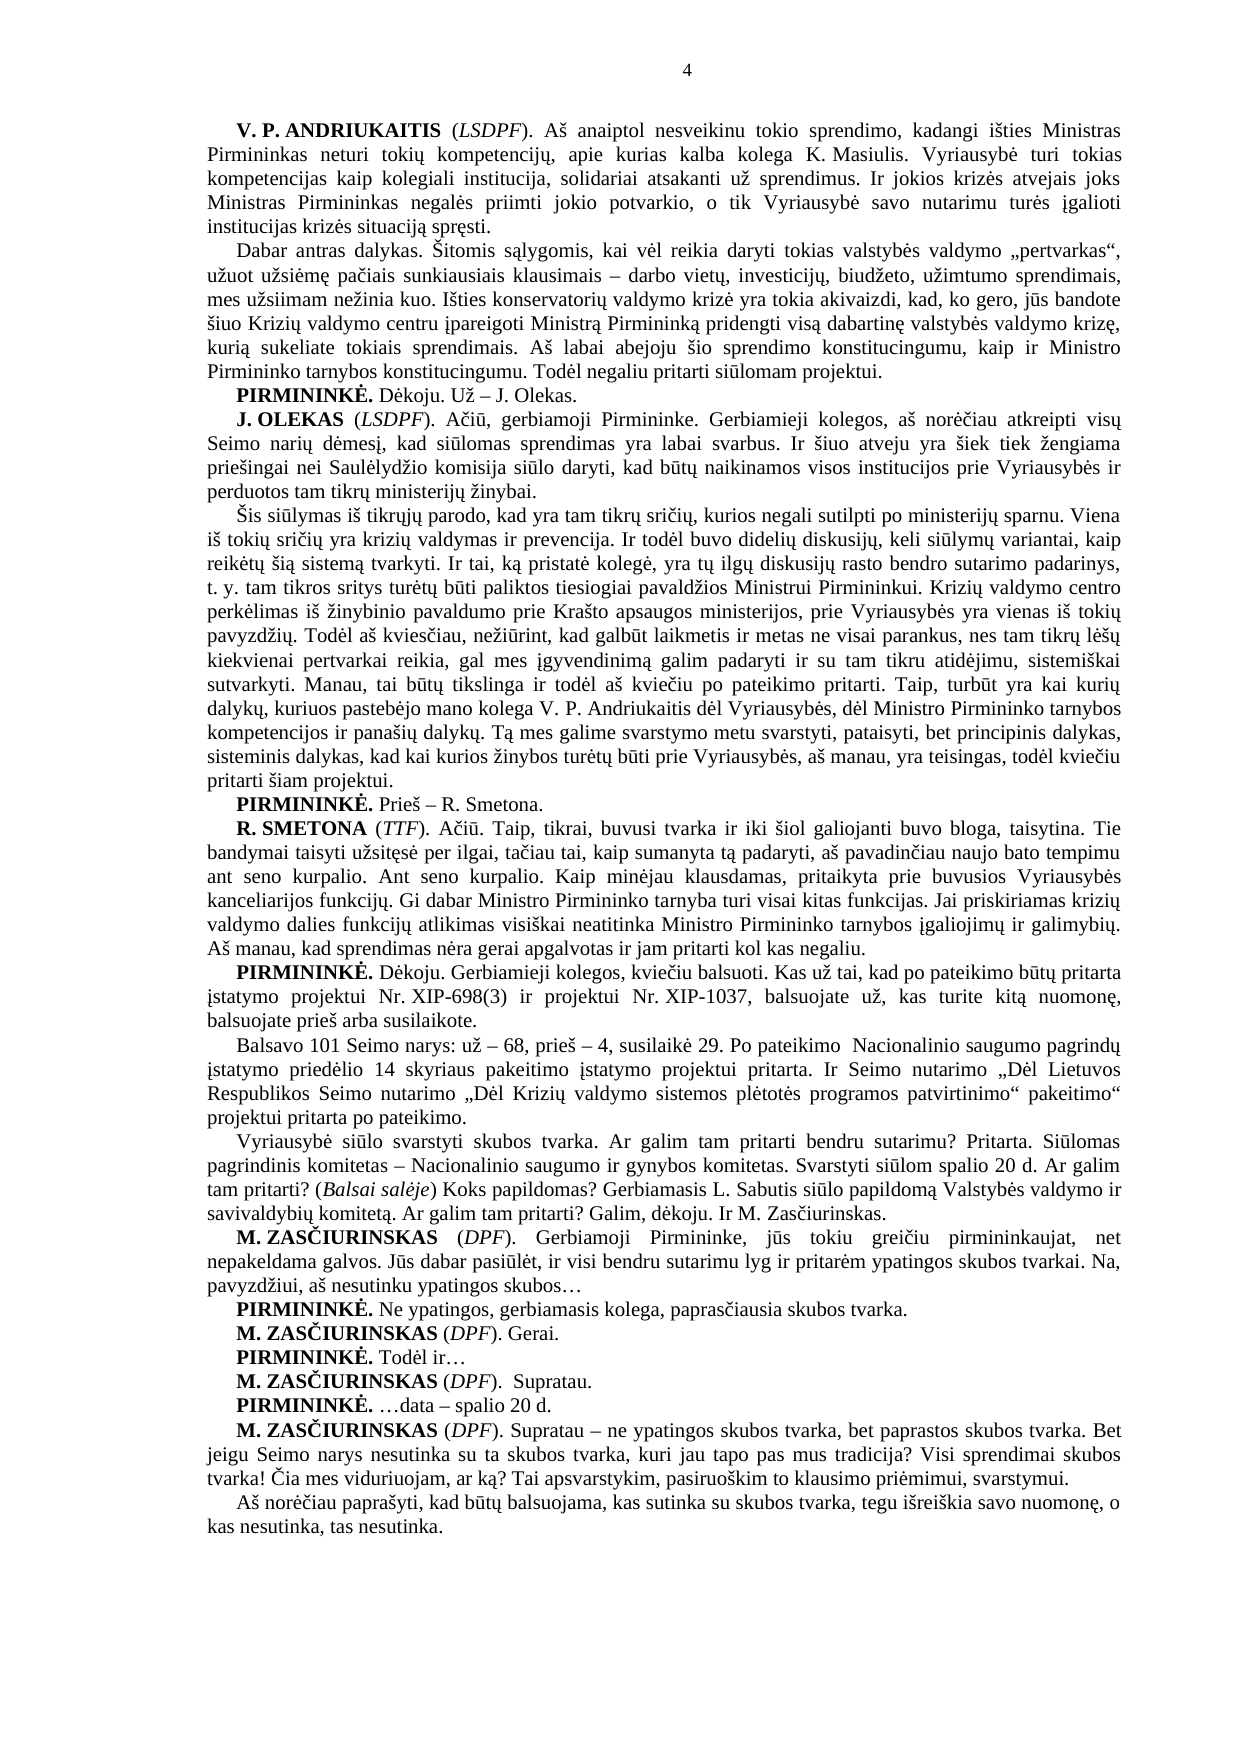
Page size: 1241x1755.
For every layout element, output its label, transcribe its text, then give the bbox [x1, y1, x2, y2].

text J. OLEKAS (LSDPF). Ačiū, gerbiamoji Pirmininke. Gerbiamieji kolegos, aš norėčiau atkreipti visų Seimo narių dėmesį, kad siūlomas sprendimas yra labai svarbus. Ir šiuo atveju yra šiek tiek žengiama priešingai nei Saulėlydžio komisija siūlo daryti, kad būtų naikinamos visos institucijos prie Vyriausybės ir perduotos tam tikrų ministerijų žinybai. [207, 407, 1122, 503]
text M. ZASČIURINSKAS (DPF). Supratau – ne ypatingos skubos tvarka, bet paprastos skubos tvarka. Bet jeigu Seimo narys nesutinka su ta skubos tvarka, kuri jau tapo pas mus tradicija? Visi sprendimai skubos tvarka! Čia mes viduriuojam, ar ką? Tai apsvarstykim, pasiruoškim to klausimo priėmimui, svarstymui. [207, 1417, 1122, 1490]
text Balsavo 101 Seimo narys: už – 68, prieš – 4, susilaikė 29. Po pateikimo Nacionalinio saugumo pagrindų įstatymo priedėlio 14 skyriaus pakeitimo įstatymo projektui pritarta. Ir Seimo nutarimo „Dėl Lietuvos Respublikos Seimo nutarimo „Dėl Krizių valdymo sistemos plėtotės programos patvirtinimo“ pakeitimo“ projektui pritarta po pateikimo. [207, 1032, 1122, 1129]
text PIRMININKĖ. …data – spalio 20 d. [207, 1393, 1122, 1417]
text Vyriausybė siūlo svarstyti skubos tvarka. Ar galim tam pritarti bendru sutarimu? Pritarta. Siūlomas pagrindinis komitetas – Nacionalinio saugumo ir gynybos komitetas. Svarstyti siūlom spalio 20 d. Ar galim tam pritarti? (Balsai salėje) Koks papildomas? Gerbiamasis L. Sabutis siūlo papildomą Valstybės valdymo ir savivaldybių komitetą. Ar galim tam pritarti? Galim, dėkoju. Ir M. Zasčiurinskas. [207, 1129, 1122, 1225]
text PIRMININKĖ. Prieš – R. Smetona. [207, 792, 1122, 816]
text Šis siūlymas iš tikrųjų parodo, kad yra tam tikrų sričių, kurios negali sutilpti po ministerijų sparnu. Viena iš tokių sričių yra krizių valdymas ir prevencija. Ir todėl buvo didelių diskusijų, keli siūlymų variantai, kaip reikėtų šią sistemą tvarkyti. Ir tai, ką pristatė kolegė, yra tų ilgų diskusijų rasto bendro sutarimo padarinys, t. y. tam tikros sritys turėtų būti paliktos tiesiogiai pavaldžios Ministrui Pirmininkui. Krizių valdymo centro perkėlimas iš žinybinio pavaldumo prie Krašto apsaugos ministerijos, prie Vyriausybės yra vienas iš tokių pavyzdžių. Todėl aš kviesčiau, nežiūrint, kad galbūt laikmetis ir metas ne visai parankus, nes tam tikrų lėšų kiekvienai pertvarkai reikia, gal mes įgyvendinimą galim padaryti ir su tam tikru atidėjimu, sistemiškai sutvarkyti. Manau, tai būtų tikslinga ir todėl aš kviečiu po pateikimo pritarti. Taip, turbūt yra kai kurių dalykų, kuriuos pastebėjo mano kolega V. P. Andriukaitis dėl Vyriausybės, dėl Ministro Pirmininko tarnybos kompetencijos ir panašių dalykų. Tą mes galime svarstymo metu svarstyti, pataisyti, bet principinis dalykas, sisteminis dalykas, kad kai kurios žinybos turėtų būti prie Vyriausybės, aš manau, yra teisingas, todėl kviečiu pritarti šiam projektui. [207, 503, 1122, 792]
text Aš norėčiau paprašyti, kad būtų balsuojama, kas sutinka su skubos tvarka, tegu išreiškia savo nuomonę, o kas nesutinka, tas nesutinka. [207, 1490, 1122, 1538]
text PIRMININKĖ. Dėkoju. Už – J. Olekas. [207, 383, 1122, 407]
text R. SMETONA (TTF). Ačiū. Taip, tikrai, buvusi tvarka ir iki šiol galiojanti buvo bloga, taisytina. Tie bandymai taisyti užsitęsė per ilgai, tačiau tai, kaip sumanyta tą padaryti, aš pavadinčiau naujo bato tempimu ant seno kurpalio. Ant seno kurpalio. Kaip minėjau klausdamas, pritaikyta prie buvusios Vyriausybės kanceliarijos funkcijų. Gi dabar Ministro Pirmininko tarnyba turi visai kitas funkcijas. Jai priskiriamas krizių valdymo dalies funkcijų atlikimas visiškai neatitinka Ministro Pirmininko tarnybos įgaliojimų ir galimybių. Aš manau, kad sprendimas nėra gerai apgalvotas ir jam pritarti kol kas negaliu. [207, 816, 1122, 960]
text M. ZASČIURINSKAS (DPF). Gerai. [207, 1321, 1122, 1345]
text Dabar antras dalykas. Šitomis sąlygomis, kai vėl reikia daryti tokias valstybės valdymo „pertvarkas“, užuot užsiėmę pačiais sunkiausiais klausimais – darbo vietų, investicijų, biudžeto, užimtumo sprendimais, mes užsiimam nežinia kuo. Išties konservatorių valdymo krizė yra tokia akivaizdi, kad, ko gero, jūs bandote šiuo Krizių valdymo centru įpareigoti Ministrą Pirmininką pridengti visą dabartinę valstybės valdymo krizę, kurią sukeliate tokiais sprendimais. Aš labai abejoju šio sprendimo konstitucingumu, kaip ir Ministro Pirmininko tarnybos konstitucingumu. Todėl negaliu pritarti siūlomam projektui. [207, 238, 1122, 383]
text V. P. ANDRIUKAITIS (LSDPF). Aš anaiptol nesveikinu tokio sprendimo, kadangi išties Ministras Pirmininkas neturi tokių kompetencijų, apie kurias kalba kolega K. Masiulis. Vyriausybė turi tokias kompetencijas kaip kolegiali institucija, solidariai atsakanti už sprendimus. Ir jokios krizės atvejais joks Ministras Pirmininkas negalės priimti jokio potvarkio, o tik Vyriausybė savo nutarimu turės įgalioti institucijas krizės situaciją spręsti. [207, 118, 1122, 238]
text PIRMININKĖ. Ne ypatingos, gerbiamasis kolega, paprasčiausia skubos tvarka. [207, 1297, 1122, 1321]
text PIRMININKĖ. Dėkoju. Gerbiamieji kolegos, kviečiu balsuoti. Kas už tai, kad po pateikimo būtų pritarta įstatymo projektui Nr. XIP-698(3) ir projektui Nr. XIP-1037, balsuojate už, kas turite kitą nuomonę, balsuojate prieš arba susilaikote. [207, 960, 1122, 1032]
text M. ZASČIURINSKAS (DPF). Gerbiamoji Pirmininke, jūs tokiu greičiu pirmininkaujat, net nepakeldama galvos. Jūs dabar pasiūlėt, ir visi bendru sutarimu lyg ir pritarėm ypatingos skubos tvarkai. Na, pavyzdžiui, aš nesutinku ypatingos skubos… [207, 1225, 1122, 1297]
text M. ZASČIURINSKAS (DPF). Supratau. [207, 1369, 1122, 1393]
text PIRMININKĖ. Todėl ir… [207, 1345, 1122, 1369]
